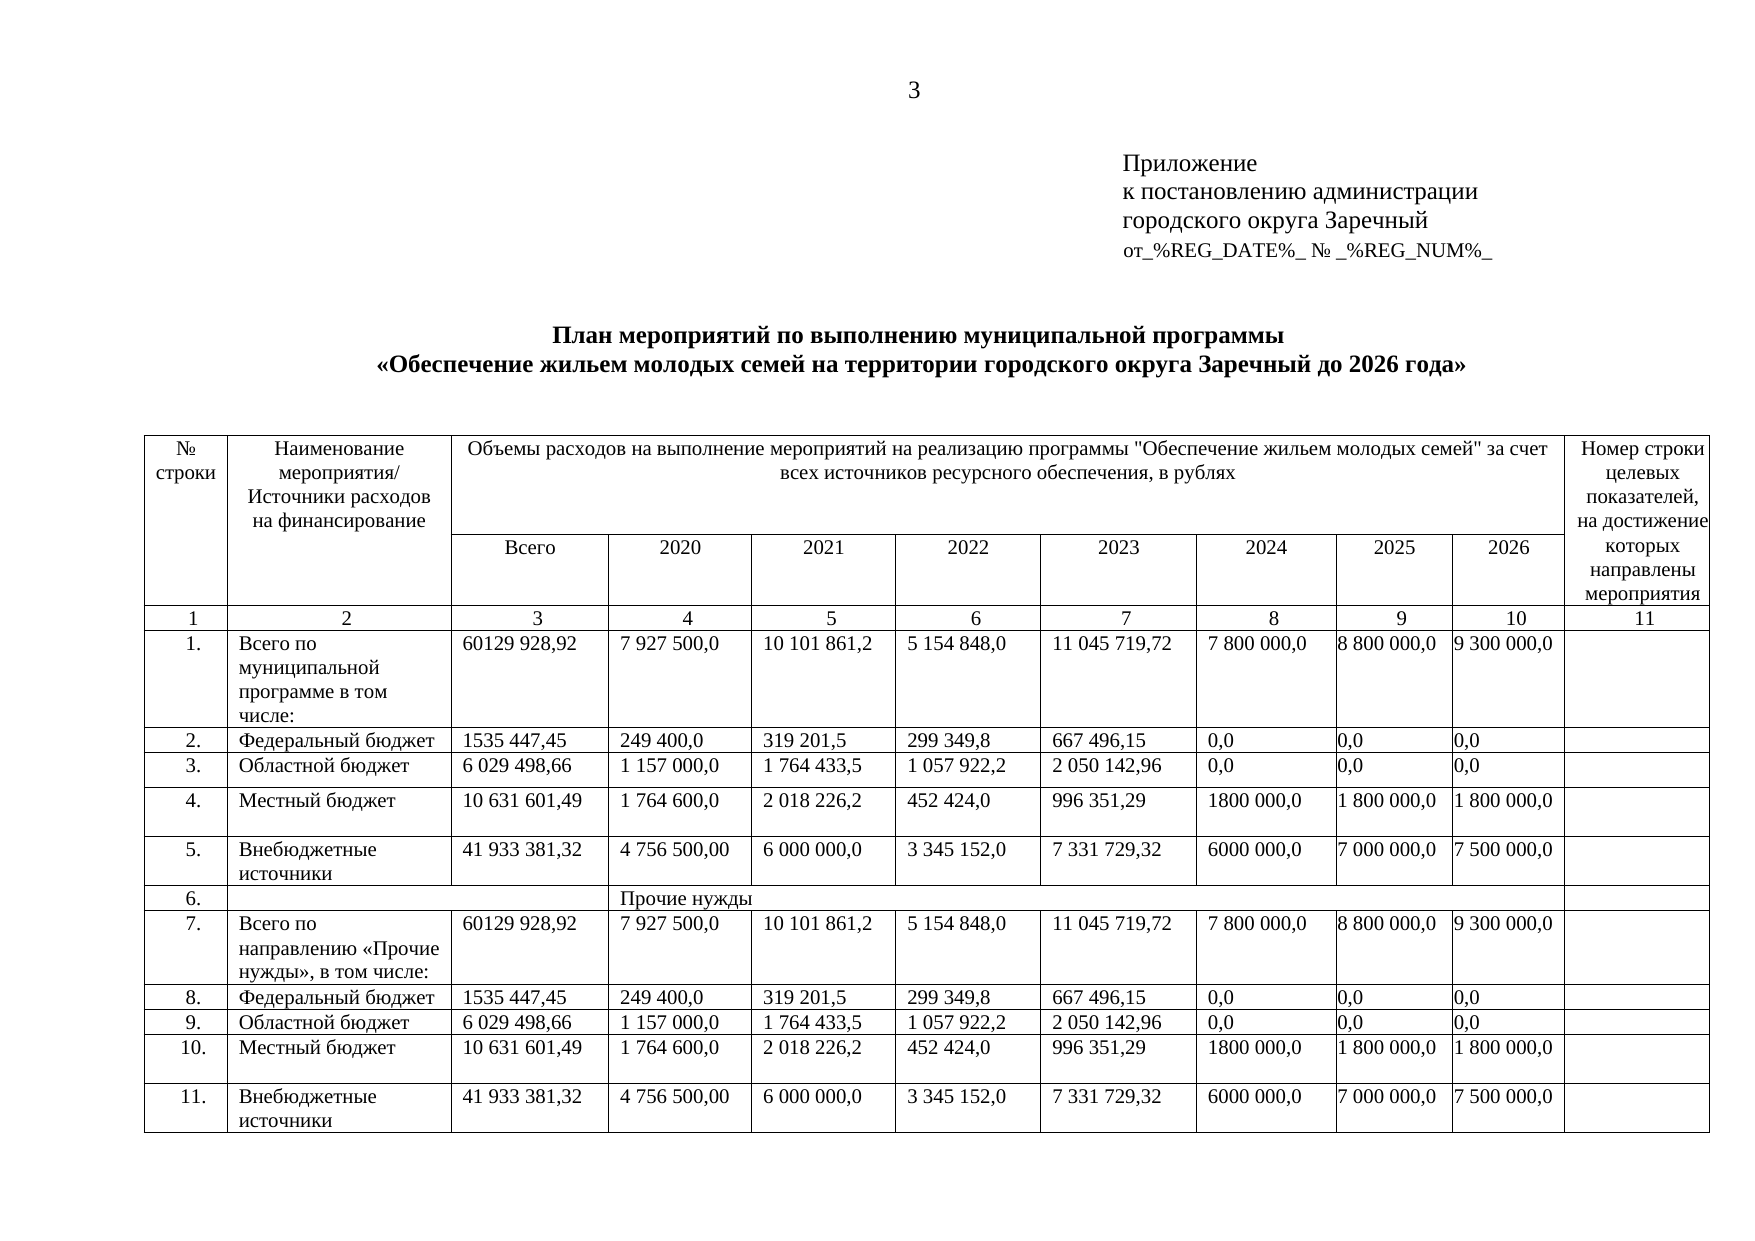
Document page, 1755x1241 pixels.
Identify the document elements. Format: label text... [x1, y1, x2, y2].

table_cell 0,0 [1197, 753, 1336, 787]
table_cell [1565, 837, 1709, 885]
table_cell 2024 [1197, 535, 1336, 605]
table_cell 996 351,29 [1041, 788, 1196, 836]
table_cell 0,0 [1197, 1010, 1336, 1034]
table_cell Местный бюджет [228, 788, 451, 836]
table_cell 7 500 000,0 [1453, 1084, 1564, 1132]
table_cell 7 800 000,0 [1197, 911, 1336, 983]
table_cell 6 000 000,0 [752, 1084, 895, 1132]
text План мероприятий по выполнению муниципальной программы [118, 320, 1725, 349]
table_cell 1 764 600,0 [609, 788, 751, 836]
table_header № строки [145, 436, 227, 605]
table_cell [1565, 1010, 1709, 1034]
table_cell 7 500 000,0 [1453, 837, 1564, 885]
table_cell Областной бюджет [228, 753, 451, 787]
table_cell Внебюджетные источники [228, 837, 451, 885]
table_cell 7. [145, 911, 227, 983]
table_cell 4 756 500,00 [609, 1084, 751, 1132]
table_cell 41 933 381,32 [452, 1084, 608, 1132]
table_cell [1565, 753, 1709, 787]
table_cell 1 764 433,5 [752, 753, 895, 787]
table_cell 6000 000,0 [1197, 1084, 1336, 1132]
table_cell 4 756 500,00 [609, 837, 751, 885]
table_cell 5. [145, 837, 227, 885]
table_cell 11 045 719,72 [1041, 911, 1196, 983]
table_cell 0,0 [1337, 728, 1452, 752]
table_cell 11 045 719,72 [1041, 631, 1196, 727]
table_cell [1565, 1035, 1709, 1083]
table_cell 11 [1565, 606, 1709, 630]
table_cell 3. [145, 753, 227, 787]
table_cell 1 157 000,0 [609, 1010, 751, 1034]
table_cell 3 [452, 606, 608, 630]
table_cell 4. [145, 788, 227, 836]
table_cell [228, 886, 608, 910]
table_cell [1565, 728, 1709, 752]
table_cell 60129 928,92 [452, 911, 608, 983]
table_cell 60129 928,92 [452, 631, 608, 727]
table_cell 7 331 729,32 [1041, 1084, 1196, 1132]
table_cell Внебюджетные источники [228, 1084, 451, 1132]
table_cell 1 157 000,0 [609, 753, 751, 787]
table_cell Прочие нужды [609, 886, 1564, 910]
table_cell 1535 447,45 [452, 728, 608, 752]
table_cell [1565, 886, 1709, 910]
table_cell 6 [896, 606, 1040, 630]
table_cell 1 764 600,0 [609, 1035, 751, 1083]
table_cell 2 050 142,96 [1041, 753, 1196, 787]
table_cell 0,0 [1453, 985, 1564, 1009]
table_cell 2022 [896, 535, 1040, 605]
table_cell 2 [228, 606, 451, 630]
text «Обеспечение жильем молодых семей на территории городского округа Заречный до 2026 года» [118, 349, 1725, 378]
table_cell [1565, 631, 1709, 727]
table_cell 1 057 922,2 [896, 753, 1040, 787]
table_cell 1. [145, 631, 227, 727]
table_cell 6. [145, 886, 227, 910]
table_cell 7 000 000,0 [1337, 837, 1452, 885]
table_cell 1 800 000,0 [1453, 1035, 1564, 1083]
table_cell 0,0 [1453, 728, 1564, 752]
table_cell 2 050 142,96 [1041, 1010, 1196, 1034]
table_cell 249 400,0 [609, 985, 751, 1009]
table_cell 6 000 000,0 [752, 837, 895, 885]
subtitle городского округа Заречный [1122, 205, 1713, 234]
table_cell 319 201,5 [752, 985, 895, 1009]
table_cell 7 000 000,0 [1337, 1084, 1452, 1132]
table_cell 0,0 [1337, 753, 1452, 787]
table_cell 6 029 498,66 [452, 1010, 608, 1034]
table_cell Всего по направлению «Прочие нужды», в том числе: [228, 911, 451, 983]
table_cell Всего [452, 535, 608, 605]
table_cell 7 [1041, 606, 1196, 630]
table_cell 8. [145, 985, 227, 1009]
table_cell 5 154 848,0 [896, 911, 1040, 983]
table_cell 7 331 729,32 [1041, 837, 1196, 885]
table_cell 11. [145, 1084, 227, 1132]
table_cell 1 800 000,0 [1337, 788, 1452, 836]
table_cell 2021 [752, 535, 895, 605]
table_cell 10. [145, 1035, 227, 1083]
subtitle к постановлению администрации [1122, 176, 1713, 205]
table_cell 0,0 [1453, 1010, 1564, 1034]
table_cell 2. [145, 728, 227, 752]
table_cell 2023 [1041, 535, 1196, 605]
table_cell 299 349,8 [896, 728, 1040, 752]
table_cell 3 345 152,0 [896, 1084, 1040, 1132]
table_cell 9 [1337, 606, 1452, 630]
table_cell 3 345 152,0 [896, 837, 1040, 885]
table_cell [1565, 1084, 1709, 1132]
subtitle Приложение [1122, 148, 1713, 176]
table_cell 5 [752, 606, 895, 630]
table_cell 1 057 922,2 [896, 1010, 1040, 1034]
table_cell 9 300 000,0 [1453, 911, 1564, 983]
table_cell 2 018 226,2 [752, 1035, 895, 1083]
table_cell 0,0 [1337, 1010, 1452, 1034]
table_cell Федеральный бюджет [228, 728, 451, 752]
table_cell 7 800 000,0 [1197, 631, 1336, 727]
table_cell 9. [145, 1010, 227, 1034]
table_cell 1 [145, 606, 227, 630]
table_cell [1565, 788, 1709, 836]
table_cell 10 101 861,2 [752, 631, 895, 727]
text от_%REG_DATE%_ № _%REG_NUM%_ [118, 234, 1710, 263]
table_cell 996 351,29 [1041, 1035, 1196, 1083]
table_cell 1535 447,45 [452, 985, 608, 1009]
table_header Номер строки целевых показателей, на достижение которых направлены мероприятия [1565, 436, 1709, 605]
table_cell 2020 [609, 535, 751, 605]
table_cell 249 400,0 [609, 728, 751, 752]
table_cell 1 800 000,0 [1337, 1035, 1452, 1083]
table_cell Федеральный бюджет [228, 985, 451, 1009]
table_cell [1565, 911, 1709, 983]
table_cell 6 029 498,66 [452, 753, 608, 787]
table_header Наименование мероприятия/ Источники расходов на финансирование [228, 436, 451, 605]
table_header Объемы расходов на выполнение мероприятий на реализацию программы "Обеспечение жильем молодых семей" за счет всех источников ресурсного обеспечения, в рублях [452, 436, 1564, 534]
table_cell 9 300 000,0 [1453, 631, 1564, 727]
table_cell 667 496,15 [1041, 985, 1196, 1009]
table_cell 0,0 [1453, 753, 1564, 787]
table_cell 5 154 848,0 [896, 631, 1040, 727]
table_cell 2026 [1453, 535, 1564, 605]
table_cell 8 800 000,0 [1337, 911, 1452, 983]
table_cell 452 424,0 [896, 1035, 1040, 1083]
table_cell [1565, 985, 1709, 1009]
table_cell 2025 [1337, 535, 1452, 605]
table_cell 0,0 [1337, 985, 1452, 1009]
table_cell Областной бюджет [228, 1010, 451, 1034]
table_cell 10 631 601,49 [452, 788, 608, 836]
table_cell 452 424,0 [896, 788, 1040, 836]
table_cell 0,0 [1197, 728, 1336, 752]
table_cell 7 927 500,0 [609, 911, 751, 983]
table_cell 10 [1453, 606, 1564, 630]
table_cell Всего по муниципальной программе в том числе: [228, 631, 451, 727]
table_cell 6000 000,0 [1197, 837, 1336, 885]
table_cell 8 800 000,0 [1337, 631, 1452, 727]
table_cell 667 496,15 [1041, 728, 1196, 752]
table_cell 1 800 000,0 [1453, 788, 1564, 836]
table_cell 1800 000,0 [1197, 788, 1336, 836]
table_cell 1800 000,0 [1197, 1035, 1336, 1083]
table_cell 2 018 226,2 [752, 788, 895, 836]
table_cell Местный бюджет [228, 1035, 451, 1083]
table_cell 8 [1197, 606, 1336, 630]
table_cell 1 764 433,5 [752, 1010, 895, 1034]
table_cell 41 933 381,32 [452, 837, 608, 885]
table_cell 0,0 [1197, 985, 1336, 1009]
table_cell 10 101 861,2 [752, 911, 895, 983]
table_cell 4 [609, 606, 751, 630]
table_cell 319 201,5 [752, 728, 895, 752]
table_cell 299 349,8 [896, 985, 1040, 1009]
table_cell 7 927 500,0 [609, 631, 751, 727]
table_cell 10 631 601,49 [452, 1035, 608, 1083]
